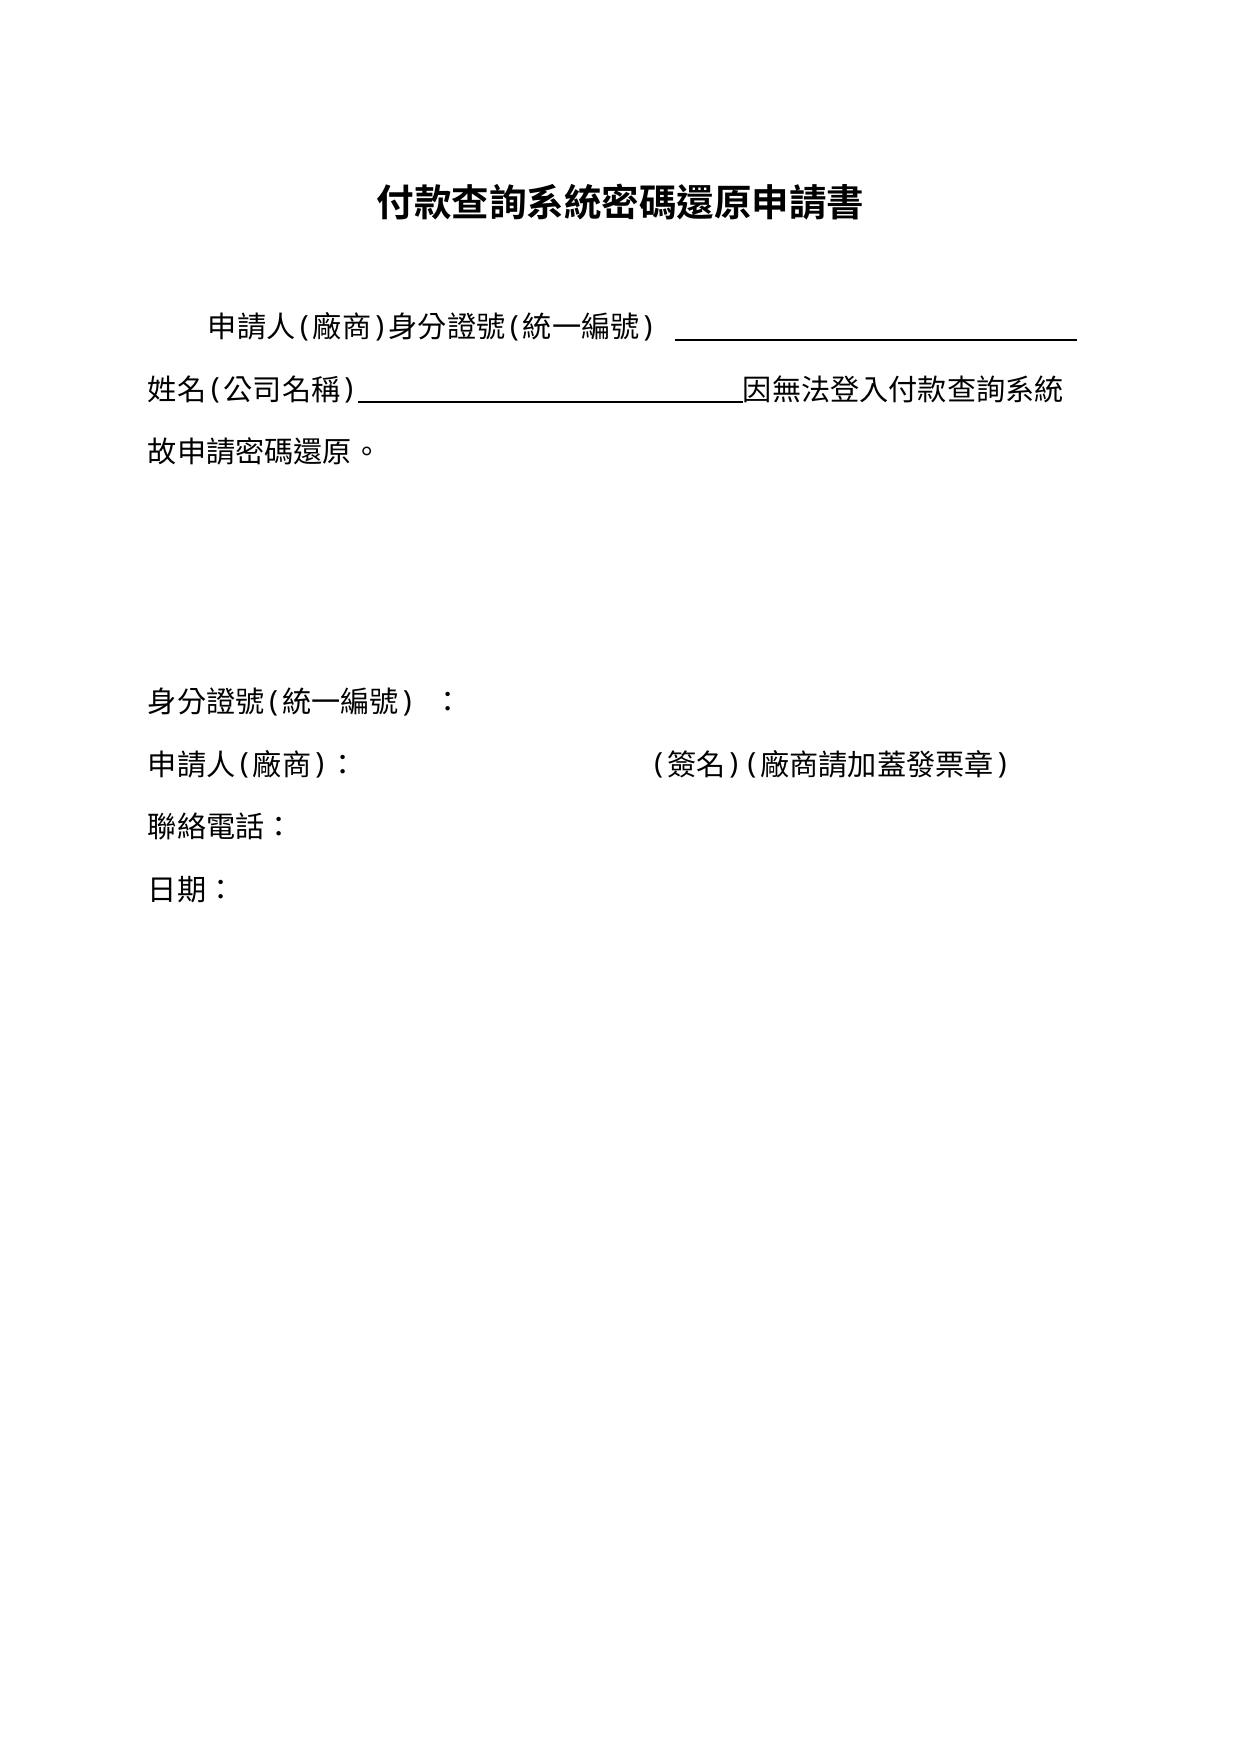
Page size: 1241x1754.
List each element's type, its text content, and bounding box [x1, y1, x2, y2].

text 姓名(公司名稱) 因無法登入付款查詢系統故申請密碼還原。 [148, 346, 1092, 471]
text 身分證號(統一編號) ： [148, 658, 1092, 721]
text 申請人(廠商)： (簽名)(廠商請加蓋發票章) [148, 721, 1092, 783]
text 日期： [148, 846, 1092, 908]
text 付款查詢系統密碼還原申請書 [148, 158, 1092, 221]
text 聯絡電話： [148, 783, 1092, 846]
text 申請人(廠商)身分證號(統一編號) [148, 283, 1092, 346]
